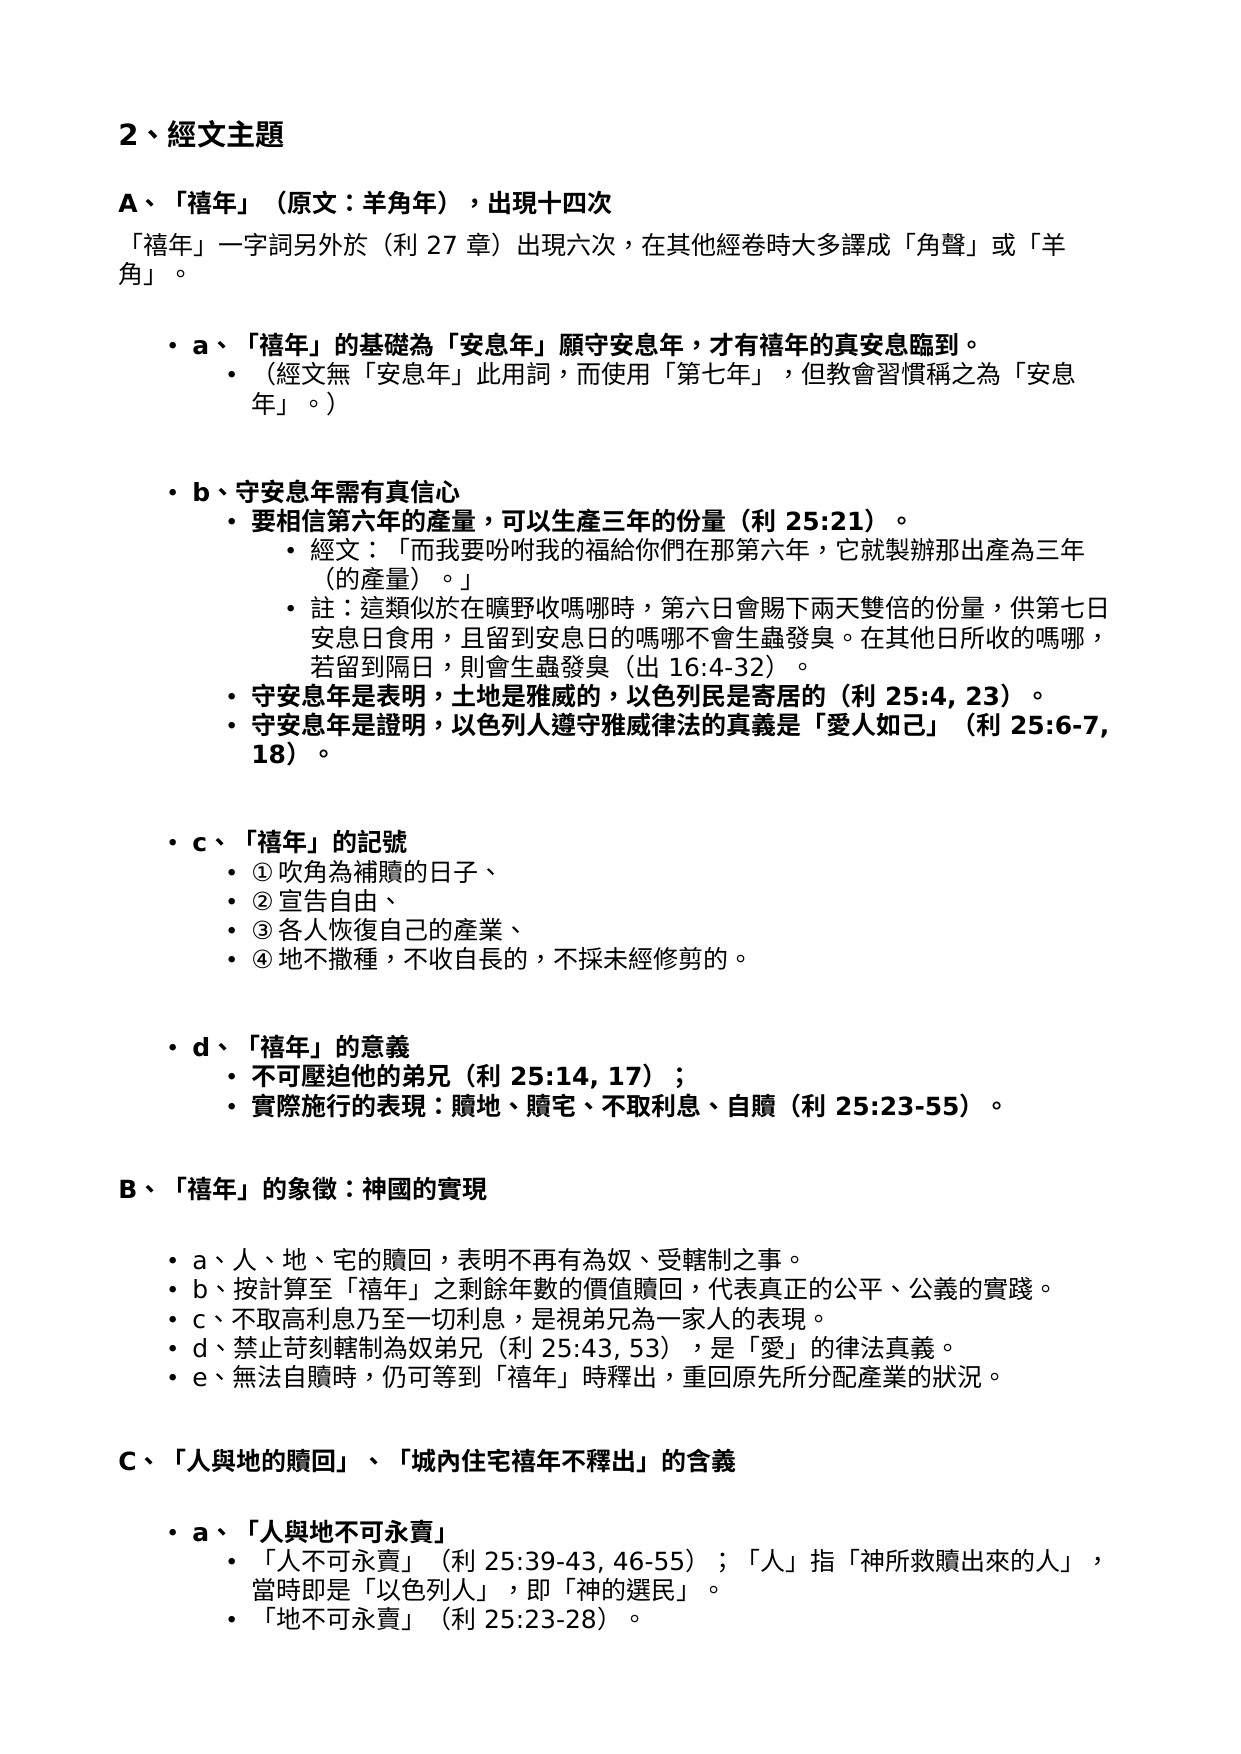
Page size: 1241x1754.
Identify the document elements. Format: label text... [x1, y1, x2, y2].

subtitle B、「禧年」的象徵：神國的實現 [118, 1175, 1122, 1204]
subtitle A、「禧年」（原文：羊角年），出現十四次 [118, 189, 1122, 219]
subtitle C、「人與地的贖回」、「城內住宅禧年不釋出」的含義 [118, 1447, 1122, 1476]
list ②宣告自由、 [236, 887, 1122, 916]
list 不可壓迫他的弟兄（利 25:14, 17）； [236, 1063, 1122, 1092]
list 要相信第六年的產量，可以生產三年的份量（利 25:21）。 [236, 507, 1122, 536]
list ①吹角為補贖的日子、 [236, 858, 1122, 887]
list ③各人恢復自己的產業、 [236, 916, 1122, 945]
list b、按計算至「禧年」之剩餘年數的價值贖回，代表真正的公平、公義的實踐。 [177, 1276, 1122, 1305]
list 「地不可永賣」（利 25:23-28）。 [236, 1606, 1122, 1635]
list c、「禧年」的記號 [177, 829, 1122, 858]
list a、「禧年」的基礎為「安息年」願守安息年，才有禧年的真安息臨到。 [177, 332, 1122, 361]
list 守安息年是證明，以色列人遵守雅威律法的真義是「愛人如己」（利 25:6-7, 18）。 [236, 711, 1122, 770]
list 經文：「而我要吩咐我的福給你們在那第六年，它就製辦那出產為三年（的產量）。」 [295, 536, 1122, 595]
list b、守安息年需有真信心 [177, 478, 1122, 507]
list a、人、地、宅的贖回，表明不再有為奴、受轄制之事。 [177, 1247, 1122, 1276]
text 「禧年」一字詞另外於（利 27 章）出現六次，在其他經卷時大多譯成「角聲」或「羊角」。 [118, 231, 1122, 289]
list （經文無「安息年」此用詞，而使用「第七年」，但教會習慣稱之為「安息年」。） [236, 361, 1122, 419]
list d、禁止苛刻轄制為奴弟兄（利 25:43, 53），是「愛」的律法真義。 [177, 1334, 1122, 1363]
list c、不取高利息乃至一切利息，是視弟兄為一家人的表現。 [177, 1305, 1122, 1334]
list a、「人與地不可永賣」 [177, 1518, 1122, 1547]
list d、「禧年」的意義 [177, 1033, 1122, 1063]
list e、無法自贖時，仍可等到「禧年」時釋出，重回原先所分配產業的狀況。 [177, 1363, 1122, 1392]
list 註：這類似於在曠野收嗎哪時，第六日會賜下兩天雙倍的份量，供第七日安息日食用，且留到安息日的嗎哪不會生蟲發臭。在其他日所收的嗎哪，若留到隔日，則會生蟲發臭（出 16:4-32）。 [295, 595, 1122, 682]
list 「人不可永賣」（利 25:39-43, 46-55）；「人」指「神所救贖出來的人」，當時即是「以色列人」，即「神的選民」。 [236, 1547, 1122, 1606]
subtitle 2、經文主題 [118, 118, 1122, 152]
list 實際施行的表現：贖地、贖宅、不取利息、自贖（利 25:23-55）。 [236, 1092, 1122, 1121]
list 守安息年是表明，土地是雅威的，以色列民是寄居的（利 25:4, 23）。 [236, 682, 1122, 711]
list ④地不撒種，不收自長的，不採未經修剪的。 [236, 945, 1122, 974]
